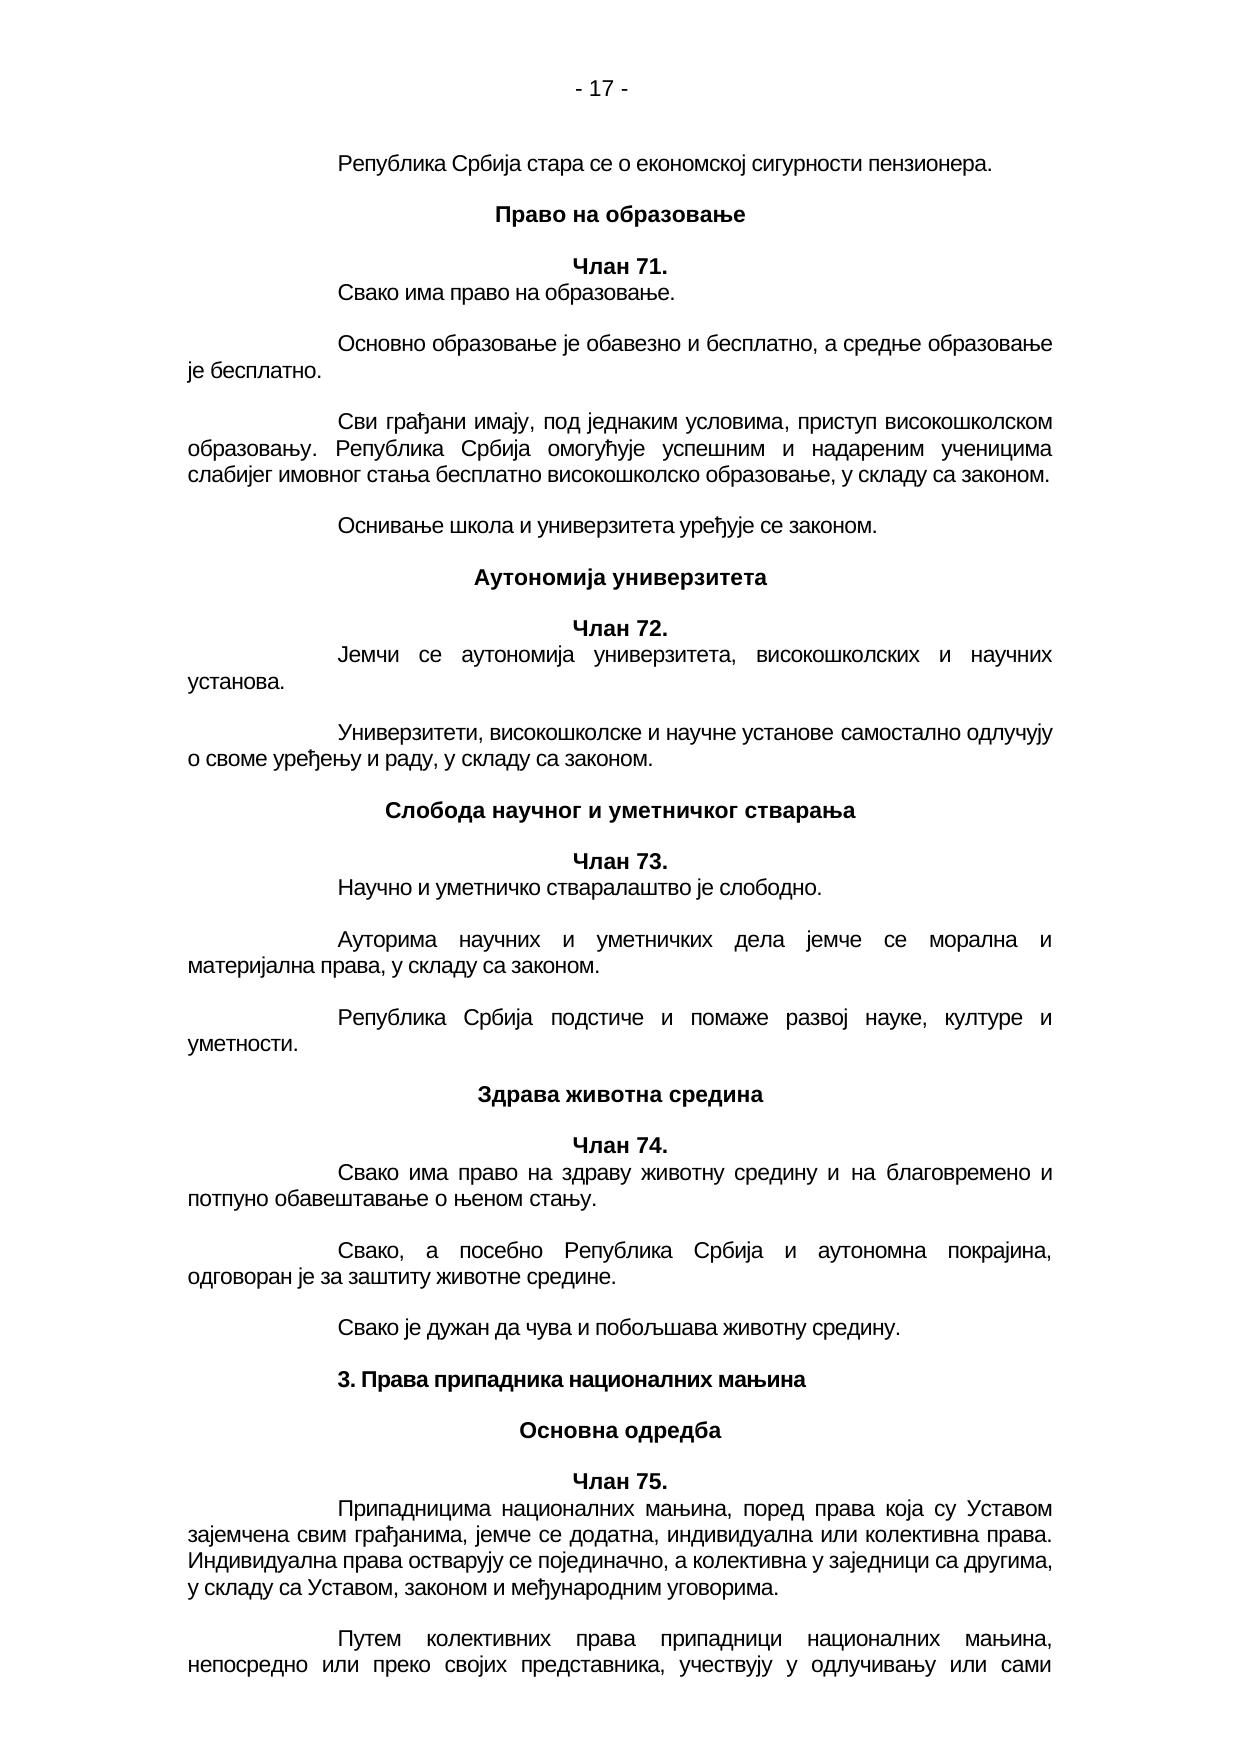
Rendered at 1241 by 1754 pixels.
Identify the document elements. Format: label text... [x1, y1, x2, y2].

text Члан 71. [262, 253, 978, 279]
text Аутономија универзитета [262, 563, 978, 590]
text Члан 75. [262, 1468, 978, 1495]
text Слобода научног и уметничког стварања [262, 797, 978, 823]
text Свако је дужан да чува и побољшава животну средину. [187, 1314, 1053, 1341]
text Основна одредба [262, 1417, 978, 1443]
text Научно и уметничко стваралаштво је слободно. [187, 874, 1053, 901]
text Члан 74. [262, 1132, 978, 1159]
text Ауторима научних и уметничких дела јемче се морална и материјална права, у складу са законом. [187, 926, 1053, 978]
text Сви грађани имају, под једнаким условима, приступ високошколском образовању. Република Србија омогућује успешним и надареним ученицима слабијег имовног стања бесплатно високошколско образовање, у складу са законом. [187, 408, 1053, 487]
text Здрава животна средина [262, 1081, 978, 1107]
text Оснивање школа и универзитета уређује се законом. [187, 512, 1053, 538]
text Република Србија подстиче и помаже развој науке, културе и уметности. [187, 1003, 1053, 1056]
text Свако има право на здраву животну средину и на благовремено и потпуно обавештавање о њеном стању. [187, 1159, 1053, 1212]
text Универзитети, високошколске и научне установе самостално одлучују о своме уређењу и раду, у складу са законом. [187, 719, 1053, 772]
text 3. Права припадника националних мањина [187, 1366, 1053, 1392]
text Члан 72. [262, 615, 978, 641]
text Основно образовање је обавезно и бесплатно, а средње образовање је бесплатно. [187, 330, 1053, 383]
text Припадницима националних мањина, поред права која су Уставом зајемчена свим грађанима, јемче се додатна, индивидуална или колективна права. Индивидуална права остварују се појединачно, а колективна у заједници са другима, у складу са Уставом, законом и међународним уговорима. [187, 1495, 1053, 1600]
text Јемчи се аутономија универзитета, високошколских и научних установа. [187, 641, 1053, 694]
text Путем колективних права припадници националних мањина, непосредно или преко својих представника, учествују у одлучивању или сами [187, 1625, 1053, 1678]
text Члан 73. [262, 848, 978, 874]
text Свако, а посебно Република Србија и аутономна покрајина, одговоран је за заштиту животне средине. [187, 1237, 1053, 1289]
text Свако има право на образовање. [187, 279, 1053, 305]
text Република Србија стара се о економској сигурности пензионера. [187, 150, 1053, 176]
text Право на образовање [262, 201, 978, 228]
